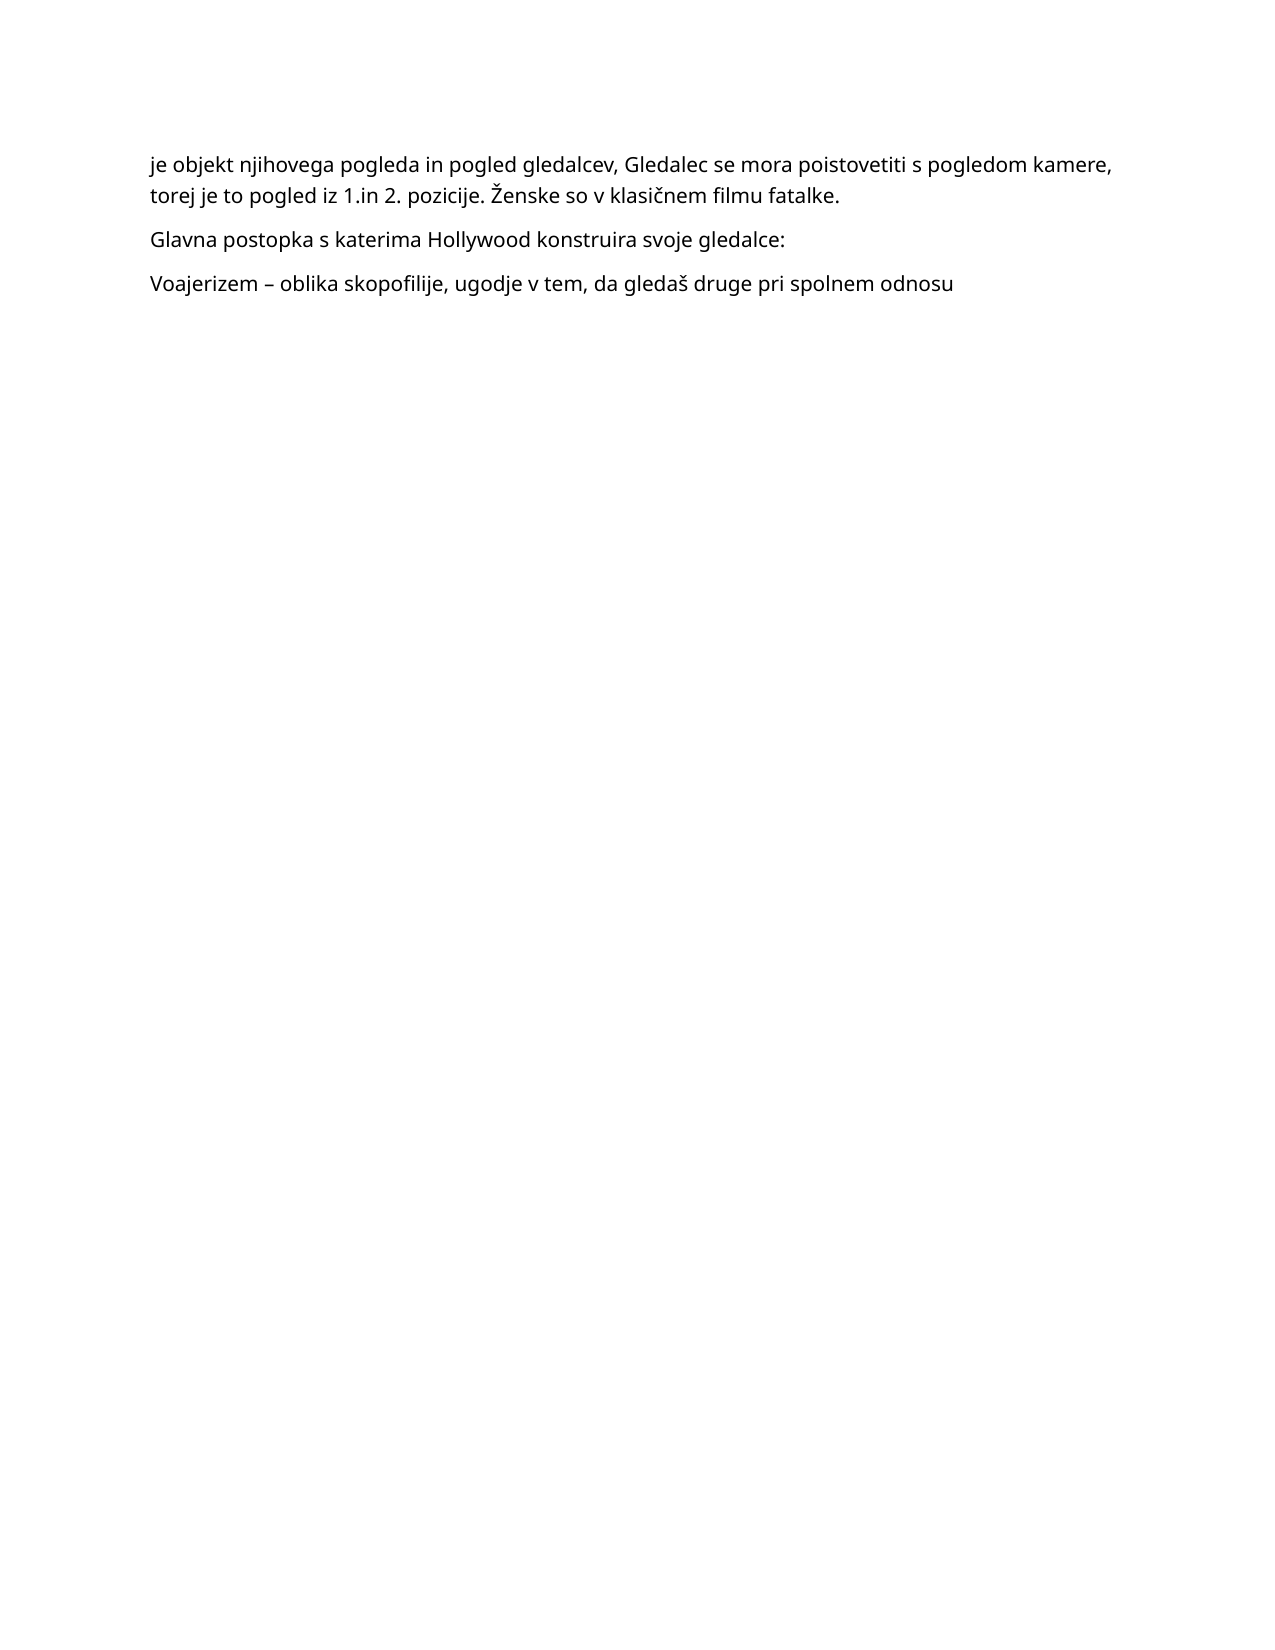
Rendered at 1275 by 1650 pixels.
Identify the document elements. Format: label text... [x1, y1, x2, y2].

text Voajerizem – oblika skopofilije, ugodje v tem, da gledaš druge pri spolnem odnosu [150, 269, 1125, 297]
text Glavna postopka s katerima Hollywood konstruira svoje gledalce: [150, 225, 1125, 253]
text je objekt njihovega pogleda in pogled gledalcev, Gledalec se mora poistovetiti s pogledom kamere, torej je to pogled iz 1.in 2. pozicije. Ženske so v klasičnem filmu fatalke. [150, 150, 1125, 210]
